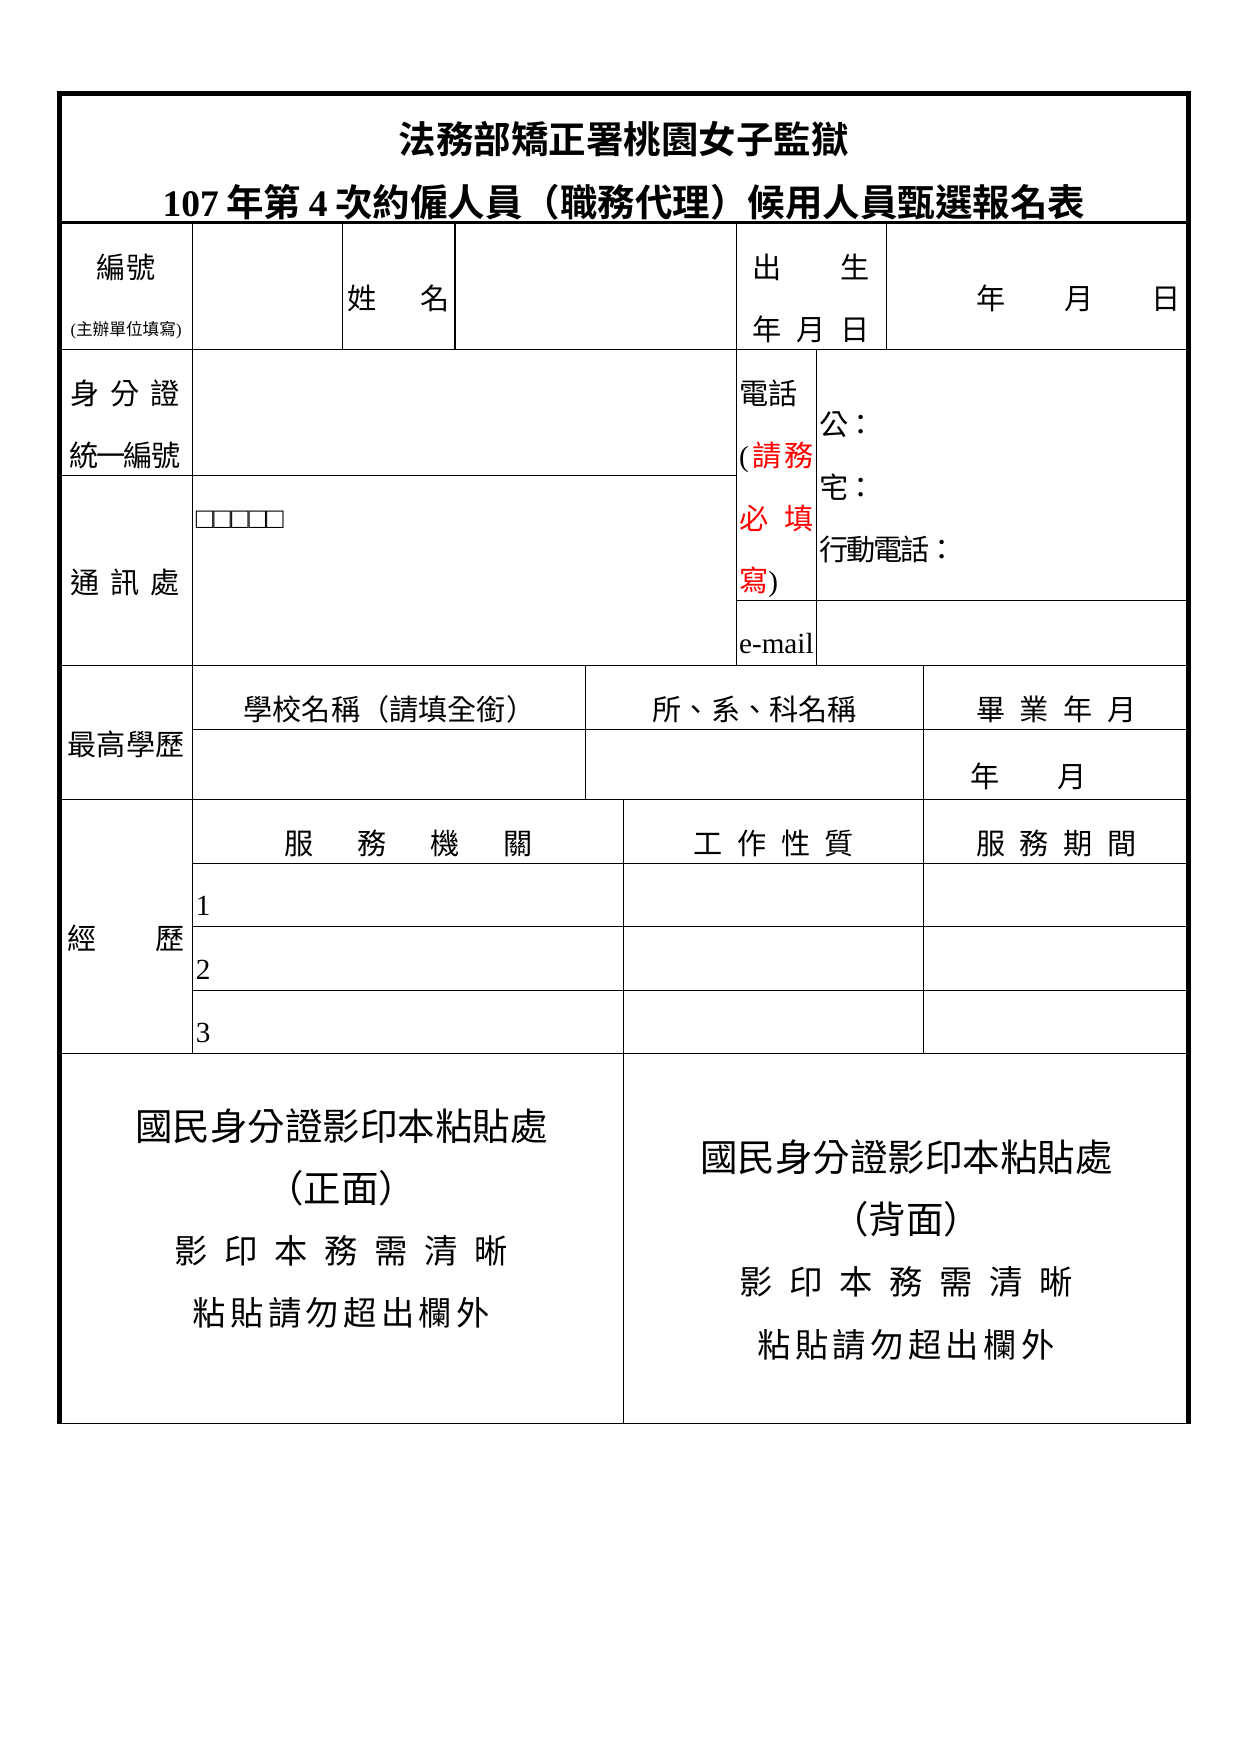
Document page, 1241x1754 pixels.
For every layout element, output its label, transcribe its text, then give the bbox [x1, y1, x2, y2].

table_cell 服 務 機 關 [193, 800, 623, 863]
table_cell [193, 224, 342, 349]
table_cell [193, 350, 736, 475]
table_cell [586, 730, 923, 799]
table_cell [624, 991, 923, 1053]
table_cell 國民身分證影印本粘貼處 （背面） 影 印 本 務 需 清 晰 粘貼請勿超出欄外 [624, 1054, 1186, 1423]
table_cell 年 月 日 [887, 224, 1186, 349]
table_cell 3 [193, 991, 623, 1053]
table_cell [456, 224, 736, 349]
table_cell 1 [193, 864, 623, 926]
table_cell 學校名稱（請填全銜） [193, 666, 585, 728]
table_cell 國民身分證影印本粘貼處 （正面） 影 印 本 務 需 清 晰 粘貼請勿超出欄外 [62, 1054, 623, 1423]
table_cell [193, 730, 585, 799]
table_cell 所、系、科名稱 [586, 666, 923, 728]
table_cell 最高學歷 [62, 666, 192, 799]
table_cell 年 月 [924, 730, 1186, 799]
table_cell 工 作 性 質 [624, 800, 923, 863]
table_cell 服 務 期 間 [924, 800, 1186, 863]
table_cell 畢 業 年 月 [924, 666, 1186, 728]
table_cell [924, 927, 1186, 990]
table_cell e-mail [737, 601, 816, 665]
table_cell 出 生 年 月 日 [737, 224, 886, 349]
table_cell □□□□□ [193, 476, 736, 665]
table_cell [624, 927, 923, 990]
table_header 法務部矯正署桃園女子監獄 107年第4次約僱人員（職務代理）候用人員甄選報名表 [62, 96, 1186, 221]
table_cell [924, 991, 1186, 1053]
table_cell 2 [193, 927, 623, 990]
table_cell [817, 601, 1186, 665]
table_cell 公： 宅： 行動電話： [817, 350, 1186, 600]
table_cell 身 分 證 統一編號 [62, 350, 192, 475]
table_cell 通 訊 處 [62, 476, 192, 665]
table_cell 電話 (請務必填寫) [737, 350, 816, 600]
table_cell 編號 (主辦單位填寫) [62, 224, 192, 349]
table_cell 姓 名 [343, 224, 454, 349]
table_cell [924, 864, 1186, 926]
table_cell [624, 864, 923, 926]
table_cell 經 歷 [62, 800, 192, 1053]
